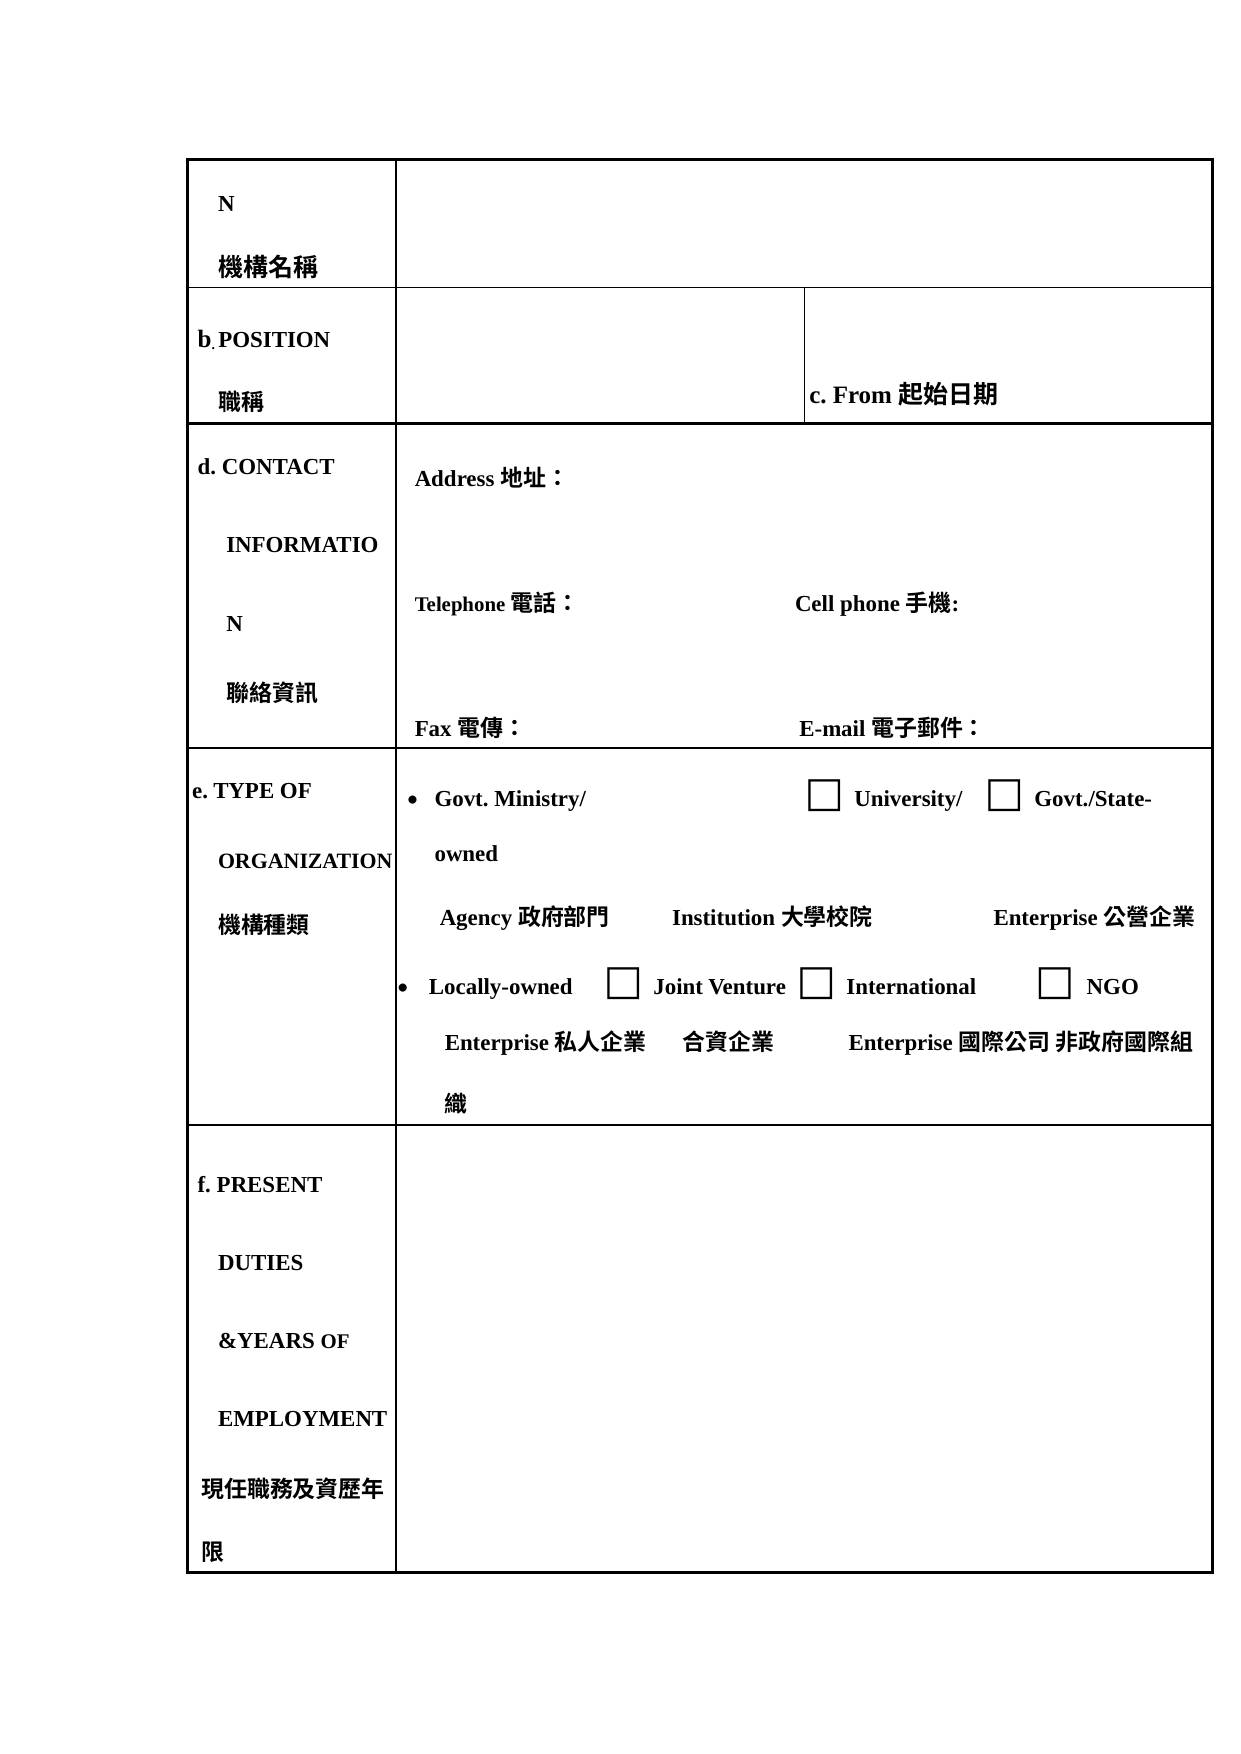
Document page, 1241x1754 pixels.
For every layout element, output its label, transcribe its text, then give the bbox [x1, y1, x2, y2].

table_cell e. TYPE OF ORGANIZATION 機構種類 [189, 749, 395, 1124]
table_cell [397, 1126, 1211, 1571]
table_cell f. PRESENT DUTIES &YEARS OF EMPLOYMENT 現任職務及資歷年限 [189, 1126, 395, 1571]
table_cell Address 地址： Telephone 電話： Cell phone 手機: Fax 電傳： E-mail 電子郵件： [397, 425, 1211, 747]
table_cell [397, 288, 804, 422]
table_cell Govt. Ministry/ □ University/ □ Govt./State-owned Agency 政府部門 Institution 大學校院 Enterprise 公營企業 Locally-owned □ Joint Venture □ International □ NGO Enterprise 私人企業 合資企業 Enterprise 國際公司 非政府國際組織 [397, 749, 1211, 1124]
table_header N 機構名稱 [189, 161, 395, 287]
table_cell b. POSITION 職稱 [189, 288, 395, 422]
table_cell c. From 起始日期 [805, 288, 1211, 422]
table_cell d. CONTACT INFORMATION 聯絡資訊 [189, 425, 395, 747]
table_header [397, 161, 1211, 287]
